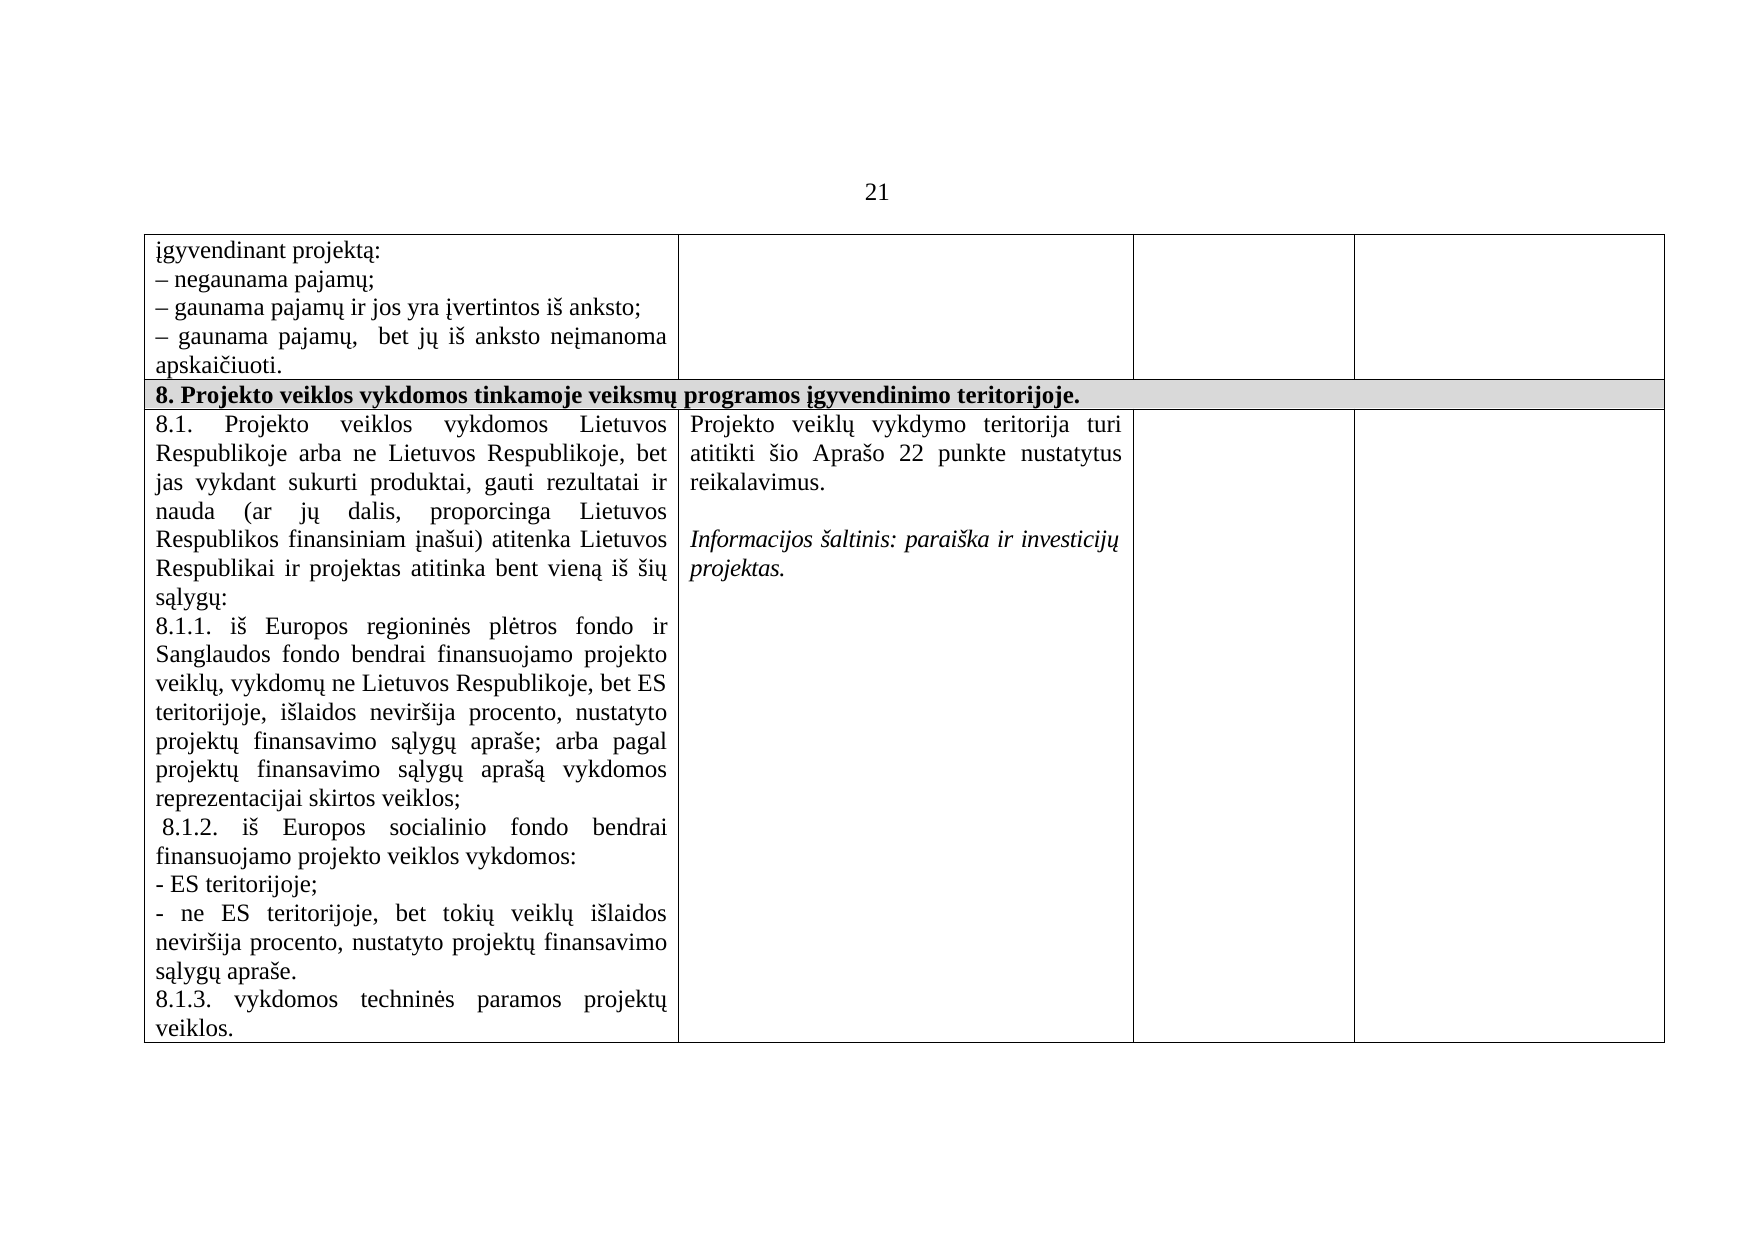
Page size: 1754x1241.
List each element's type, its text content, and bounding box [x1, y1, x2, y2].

table_cell [1134, 410, 1354, 1042]
table_cell 8. Projekto veiklos vykdomos tinkamoje veiksmų programos įgyvendinimo teritorijoje. [145, 380, 1664, 408]
table_cell 8.1. Projekto veiklos vykdomos Lietuvos Respublikoje arba ne Lietuvos Respublikoje, bet jas vykdant sukurti produktai, gauti rezultatai ir nauda (ar jų dalis, proporcinga Lietuvos Respublikos finansiniam įnašui) atitenka Lietuvos Respublikai ir projektas atitinka bent vieną iš šių sąlygų: 8.1.1. iš Europos regioninės plėtros fondo ir Sanglaudos fondo bendrai finansuojamo projekto veiklų, vykdomų ne Lietuvos Respublikoje, bet ES teritorijoje, išlaidos neviršija procento, nustatyto projektų finansavimo sąlygų apraše; arba pagal projektų finansavimo sąlygų aprašą vykdomos reprezentacijai skirtos veiklos; 8.1.2. iš Europos socialinio fondo bendrai finansuojamo projekto veiklos vykdomos: - ES teritorijoje; - ne ES teritorijoje, bet tokių veiklų išlaidos neviršija procento, nustatyto projektų finansavimo sąlygų apraše. 8.1.3. vykdomos techninės paramos projektų veiklos. [145, 410, 678, 1042]
table_cell įgyvendinant projektą: – negaunama pajamų; – gaunama pajamų ir jos yra įvertintos iš anksto; – gaunama pajamų, bet jų iš anksto neįmanoma apskaičiuoti. [145, 235, 678, 379]
table_cell Projekto veiklų vykdymo teritorija turi atitikti šio Aprašo 22 punkte nustatytus reikalavimus. Informacijos šaltinis: paraiška ir investicijų projektas. [679, 410, 1133, 1042]
table_cell [1355, 235, 1664, 379]
table_cell [1134, 235, 1354, 379]
table_cell [1355, 410, 1664, 1042]
table_cell [679, 235, 1133, 379]
